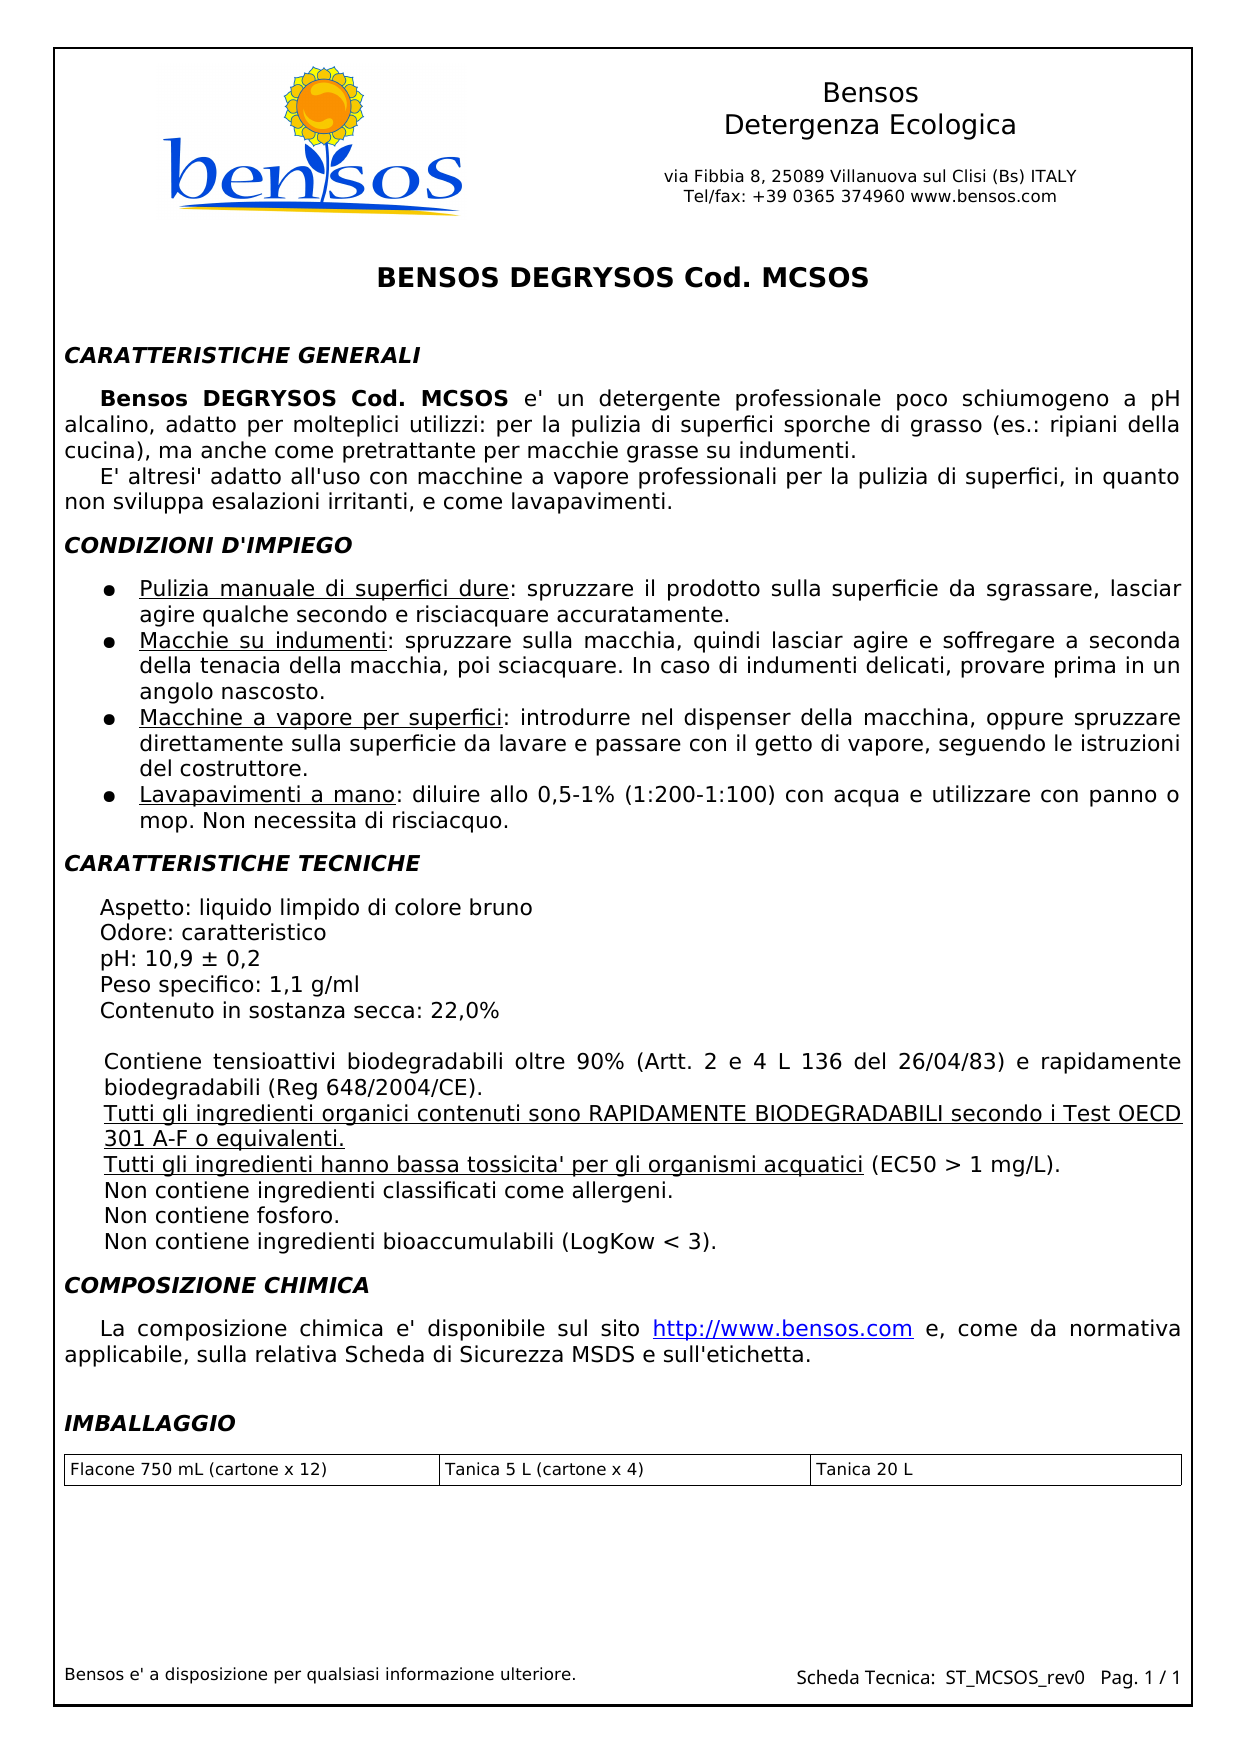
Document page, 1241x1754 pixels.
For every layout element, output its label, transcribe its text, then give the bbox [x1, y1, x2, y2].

text pH: 10,9 ± 0,2 [64, 946, 1182, 972]
text IMBALLAGGIO [64, 1411, 1182, 1437]
text CONDIZIONI D'IMPIEGO [64, 533, 1182, 558]
text COMPOSIZIONE CHIMICA [64, 1272, 1182, 1298]
text Tutti gli ingredienti hanno bassa tossicita' per gli organismi acquatici (EC50 > 1 mg/L). [104, 1152, 1183, 1178]
text Non contiene ingredienti classificati come allergeni. [104, 1178, 1183, 1203]
table_header Flacone 750 mL (cartone x 12) [65, 1455, 439, 1485]
table_header Tanica 5 L (cartone x 4) [440, 1455, 810, 1485]
list Macchine a vapore per superfici: introdurre nel dispenser della macchina, oppure spruzzare direttamente sulla superficie da lavare e passare con il getto di vapore, seguendo le istruzioni del costruttore. [102, 705, 1182, 782]
table_header Tanica 20 L [811, 1455, 1181, 1485]
list Lavapavimenti a mano: diluire allo 0,5-1% (1:200-1:100) con acqua e utilizzare con panno o mop. Non necessita di risciacquo. [102, 782, 1182, 833]
text Bensos DEGRYSOS Cod. MCSOS e' un detergente professionale poco schiumogeno a pH alcalino, adatto per molteplici utilizzi: per la pulizia di superfici sporche di grasso (es.: ripiani della cucina), ma anche come pretrattante per macchie grasse su indumenti. [64, 386, 1182, 463]
text 301 A-F o equivalenti. [104, 1124, 1183, 1152]
text Peso specifico: 1,1 g/ml [64, 972, 1182, 997]
text Aspetto: liquido limpido di colore bruno [64, 894, 1182, 920]
text CARATTERISTICHE TECNICHE [64, 851, 1182, 877]
text Non contiene fosforo. [104, 1203, 1183, 1229]
text CARATTERISTICHE GENERALI [64, 343, 1182, 369]
picture [156, 63, 468, 220]
text BENSOS DEGRYSOS Cod. MCSOS [64, 263, 1182, 294]
list Pulizia manuale di superfici dure: spruzzare il prodotto sulla superficie da sgrassare, lasciar agire qualche secondo e risciacquare accuratamente. [102, 576, 1182, 628]
text La composizione chimica e' disponibile sul sito http://www.bensos.com e, come da normativa applicabile, sulla relativa Scheda di Sicurezza MSDS e sull'etichetta. [64, 1316, 1182, 1367]
text Contenuto in sostanza secca: 22,0% [64, 997, 1182, 1023]
text Non contiene ingredienti bioaccumulabili (LogKow < 3). [104, 1229, 1183, 1255]
text Odore: caratteristico [64, 920, 1182, 946]
text Contiene tensioattivi biodegradabili oltre 90% (Artt. 2 e 4 L 136 del 26/04/83) e rapidamente biodegradabili (Reg 648/2004/CE). [104, 1049, 1183, 1100]
text Tutti gli ingredienti organici contenuti sono RAPIDAMENTE BIODEGRADABILI secondo i Test OECD [104, 1100, 1183, 1123]
text E' altresi' adatto all'uso con macchine a vapore professionali per la pulizia di superfici, in quanto non sviluppa esalazioni irritanti, e come lavapavimenti. [64, 463, 1182, 515]
list Macchie su indumenti: spruzzare sulla macchia, quindi lasciar agire e soffregare a seconda della tenacia della macchia, poi sciacquare. In caso di indumenti delicati, provare prima in un angolo nascosto. [102, 628, 1182, 705]
